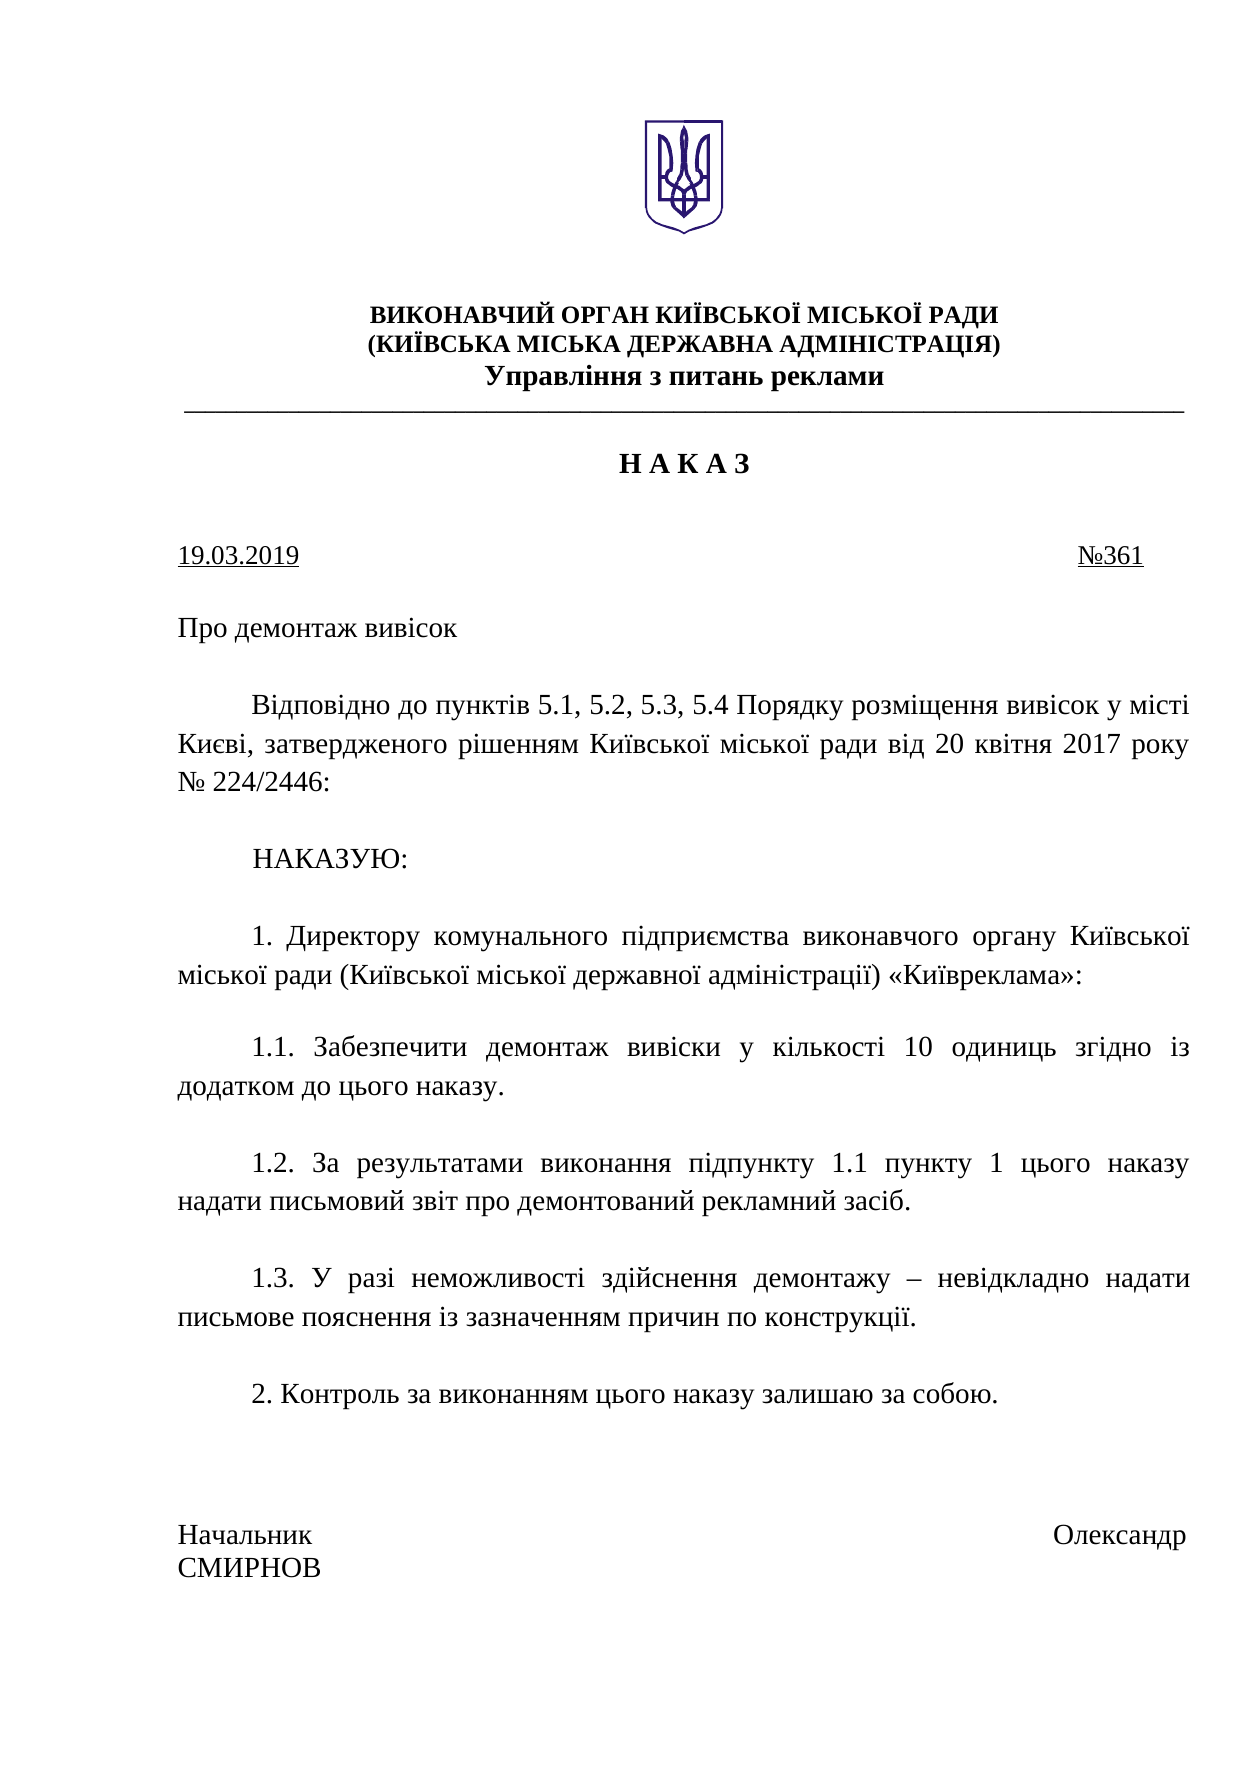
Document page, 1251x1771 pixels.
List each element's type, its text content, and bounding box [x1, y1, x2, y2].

subtitle ________________________________________________________________________________________________ [177, 391, 1191, 415]
text Про демонтаж вивісок [177, 610, 1191, 644]
text НАКАЗУЮ: [177, 841, 1191, 875]
subtitle Начальник Олександр СМИРНОВ [177, 1517, 1191, 1584]
subtitle Управління з питань реклами [177, 358, 1191, 391]
text 1. Директору комунального підприємства виконавчого органу Київської міської ради (Київської міської державної адміністрації) «Київреклама»: [177, 918, 1191, 991]
text 1.2. За результатами виконання підпункту 1.1 пункту 1 цього наказу надати письмовий звіт про демонтований рекламний засіб. [177, 1145, 1191, 1217]
text 1.3. У разі неможливості здійснення демонтажу – невідкладно надати письмове пояснення із зазначенням причин по конструкції. [177, 1260, 1191, 1332]
text 19.03.2019 №361 [177, 539, 1191, 570]
title (КИЇВСЬКА МІСЬКА ДЕРЖАВНА АДМІНІСТРАЦІЯ) [177, 329, 1191, 358]
text 1.1. Забезпечити демонтаж вивіски у кількості 10 одиниць згідно із додатком до цього наказу. [177, 1029, 1191, 1101]
subtitle Н А К А З [177, 446, 1191, 480]
title ВИКОНАВЧИЙ ОРГАН КИЇВСЬКОЇ МІСЬКОЇ РАДИ [177, 300, 1191, 329]
text 2. Контроль за виконанням цього наказу залишаю за собою. [177, 1376, 1191, 1409]
text Відповідно до пунктів 5.1, 5.2, 5.3, 5.4 Порядку розміщення вивісок у місті Києві, затвердженого рішенням Київської міської ради від 20 квітня 2017 року № 224/2446: [177, 687, 1191, 798]
